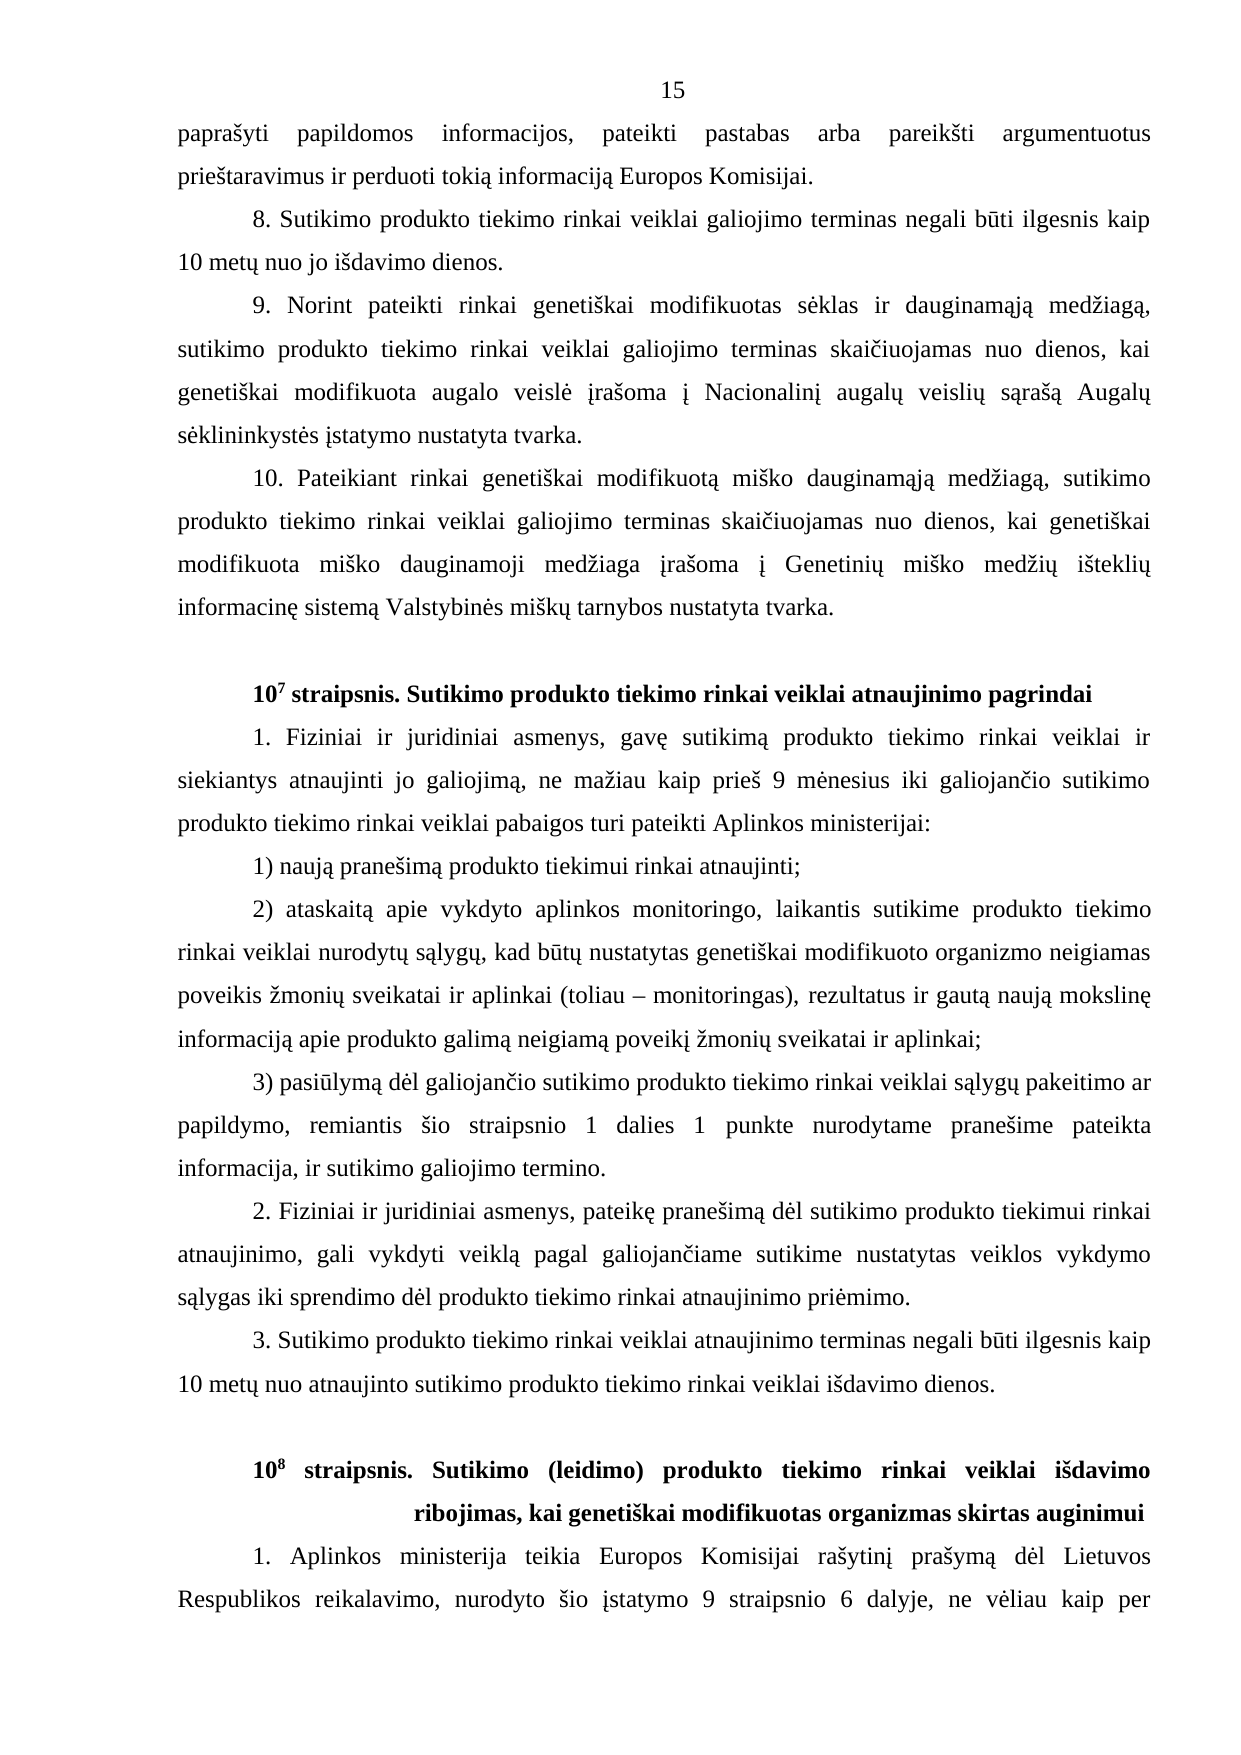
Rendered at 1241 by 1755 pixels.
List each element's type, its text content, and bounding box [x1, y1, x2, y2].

text 1. Aplinkos ministerija teikia Europos Komisijai rašytinį prašymą dėl Lietuvos Respublikos reikalavimo, nurodyto šio įstatymo 9 straipsnio 6 dalyje, ne vėliau kaip per [177, 1541, 1152, 1613]
text 2. Fiziniai ir juridiniai asmenys, pateikę pranešimą dėl sutikimo produkto tiekimui rinkai atnaujinimo, gali vykdyti veiklą pagal galiojančiame sutikime nustatytas veiklos vykdymo sąlygas iki sprendimo dėl produkto tiekimo rinkai atnaujinimo priėmimo. [177, 1196, 1152, 1311]
text 8. Sutikimo produkto tiekimo rinkai veiklai galiojimo terminas negali būti ilgesnis kaip 10 metų nuo jo išdavimo dienos. [177, 204, 1152, 276]
text 2) ataskaitą apie vykdyto aplinkos monitoringo, laikantis sutikime produkto tiekimo rinkai veiklai nurodytų sąlygų, kad būtų nustatytas genetiškai modifikuoto organizmo neigiamas poveikis žmonių sveikatai ir aplinkai (toliau – monitoringas), rezultatus ir gautą naują mokslinę informaciją apie produkto galimą neigiamą poveikį žmonių sveikatai ir aplinkai; [177, 894, 1152, 1052]
text 3) pasiūlymą dėl galiojančio sutikimo produkto tiekimo rinkai veiklai sąlygų pakeitimo ar papildymo, remiantis šio straipsnio 1 dalies 1 punkte nurodytame pranešime pateikta informacija, ir sutikimo galiojimo termino. [177, 1067, 1152, 1182]
text 1) naują pranešimą produkto tiekimui rinkai atnaujinti; [177, 851, 1152, 880]
text 3. Sutikimo produkto tiekimo rinkai veiklai atnaujinimo terminas negali būti ilgesnis kaip 10 metų nuo atnaujinto sutikimo produkto tiekimo rinkai veiklai išdavimo dienos. [177, 1326, 1152, 1397]
text 9. Norint pateikti rinkai genetiškai modifikuotas sėklas ir dauginamąją medžiagą, sutikimo produkto tiekimo rinkai veiklai galiojimo terminas skaičiuojamas nuo dienos, kai genetiškai modifikuota augalo veislė įrašoma į Nacionalinį augalų veislių sąrašą Augalų sėklininkystės įstatymo nustatyta tvarka. [177, 291, 1152, 449]
text paprašyti papildomos informacijos, pateikti pastabas arba pareikšti argumentuotus prieštaravimus ir perduoti tokią informaciją Europos Komisijai. [177, 118, 1152, 190]
text 1. Fiziniai ir juridiniai asmenys, gavę sutikimą produkto tiekimo rinkai veiklai ir siekiantys atnaujinti jo galiojimą, ne mažiau kaip prieš 9 mėnesius iki galiojančio sutikimo produkto tiekimo rinkai veiklai pabaigos turi pateikti Aplinkos ministerijai: [177, 722, 1152, 837]
text 107 straipsnis. Sutikimo produkto tiekimo rinkai veiklai atnaujinimo pagrindai [177, 679, 1152, 707]
text 108 straipsnis. Sutikimo (leidimo) produkto tiekimo rinkai veiklai išdavimo ribojimas, kai genetiškai modifikuotas organizmas skirtas auginimui [252, 1455, 1152, 1527]
text 10. Pateikiant rinkai genetiškai modifikuotą miško dauginamąją medžiagą, sutikimo produkto tiekimo rinkai veiklai galiojimo terminas skaičiuojamas nuo dienos, kai genetiškai modifikuota miško dauginamoji medžiaga įrašoma į Genetinių miško medžių išteklių informacinę sistemą Valstybinės miškų tarnybos nustatyta tvarka. [177, 463, 1152, 621]
